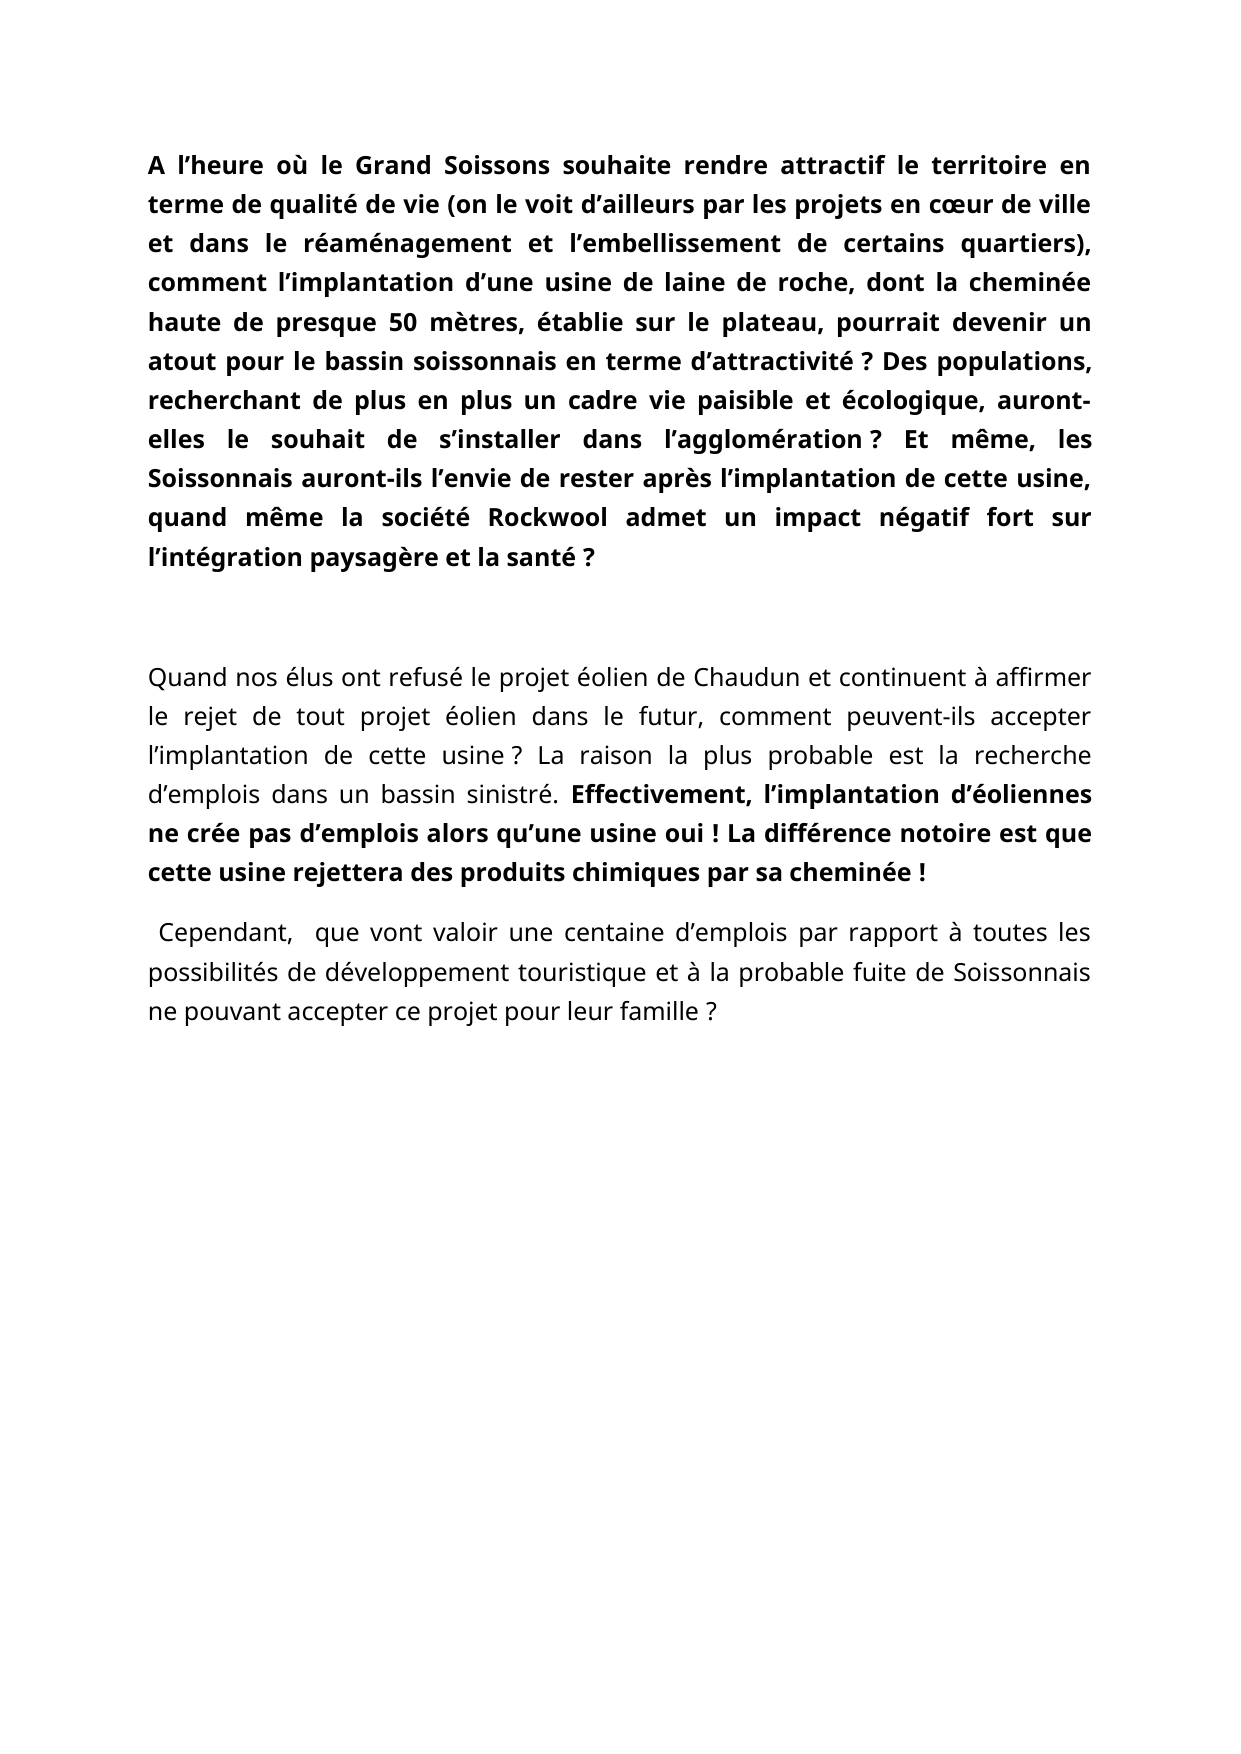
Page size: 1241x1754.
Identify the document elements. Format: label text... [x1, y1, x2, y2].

text Quand nos élus ont refusé le projet éolien de Chaudun et continuent à affirmer le rejet de tout projet éolien dans le futur, comment peuvent-ils accepter l’implantation de cette usine ? La raison la plus probable est la recherche d’emplois dans un bassin sinistré. Effectivement, l’implantation d’éoliennes ne crée pas d’emplois alors qu’une usine oui ! La différence notoire est que cette usine rejettera des produits chimiques par sa cheminée ! [148, 659, 1093, 889]
text Cependant, que vont valoir une centaine d’emplois par rapport à toutes les possibilités de développement touristique et à la probable fuite de Soissonnais ne pouvant accepter ce projet pour leur famille ? [148, 915, 1093, 1027]
text A l’heure où le Grand Soissons souhaite rendre attractif le territoire en terme de qualité de vie (on le voit d’ailleurs par les projets en cœur de ville et dans le réaménagement et l’embellissement de certains quartiers), comment l’implantation d’une usine de laine de roche, dont la cheminée haute de presque 50 mètres, établie sur le plateau, pourrait devenir un atout pour le bassin soissonnais en terme d’attractivité ? Des populations, recherchant de plus en plus un cadre vie paisible et écologique, auront-elles le souhait de s’installer dans l’agglomération ? Et même, les Soissonnais auront-ils l’envie de rester après l’implantation de cette usine, quand même la société Rockwool admet un impact négatif fort sur l’intégration paysagère et la santé ? [148, 148, 1093, 573]
